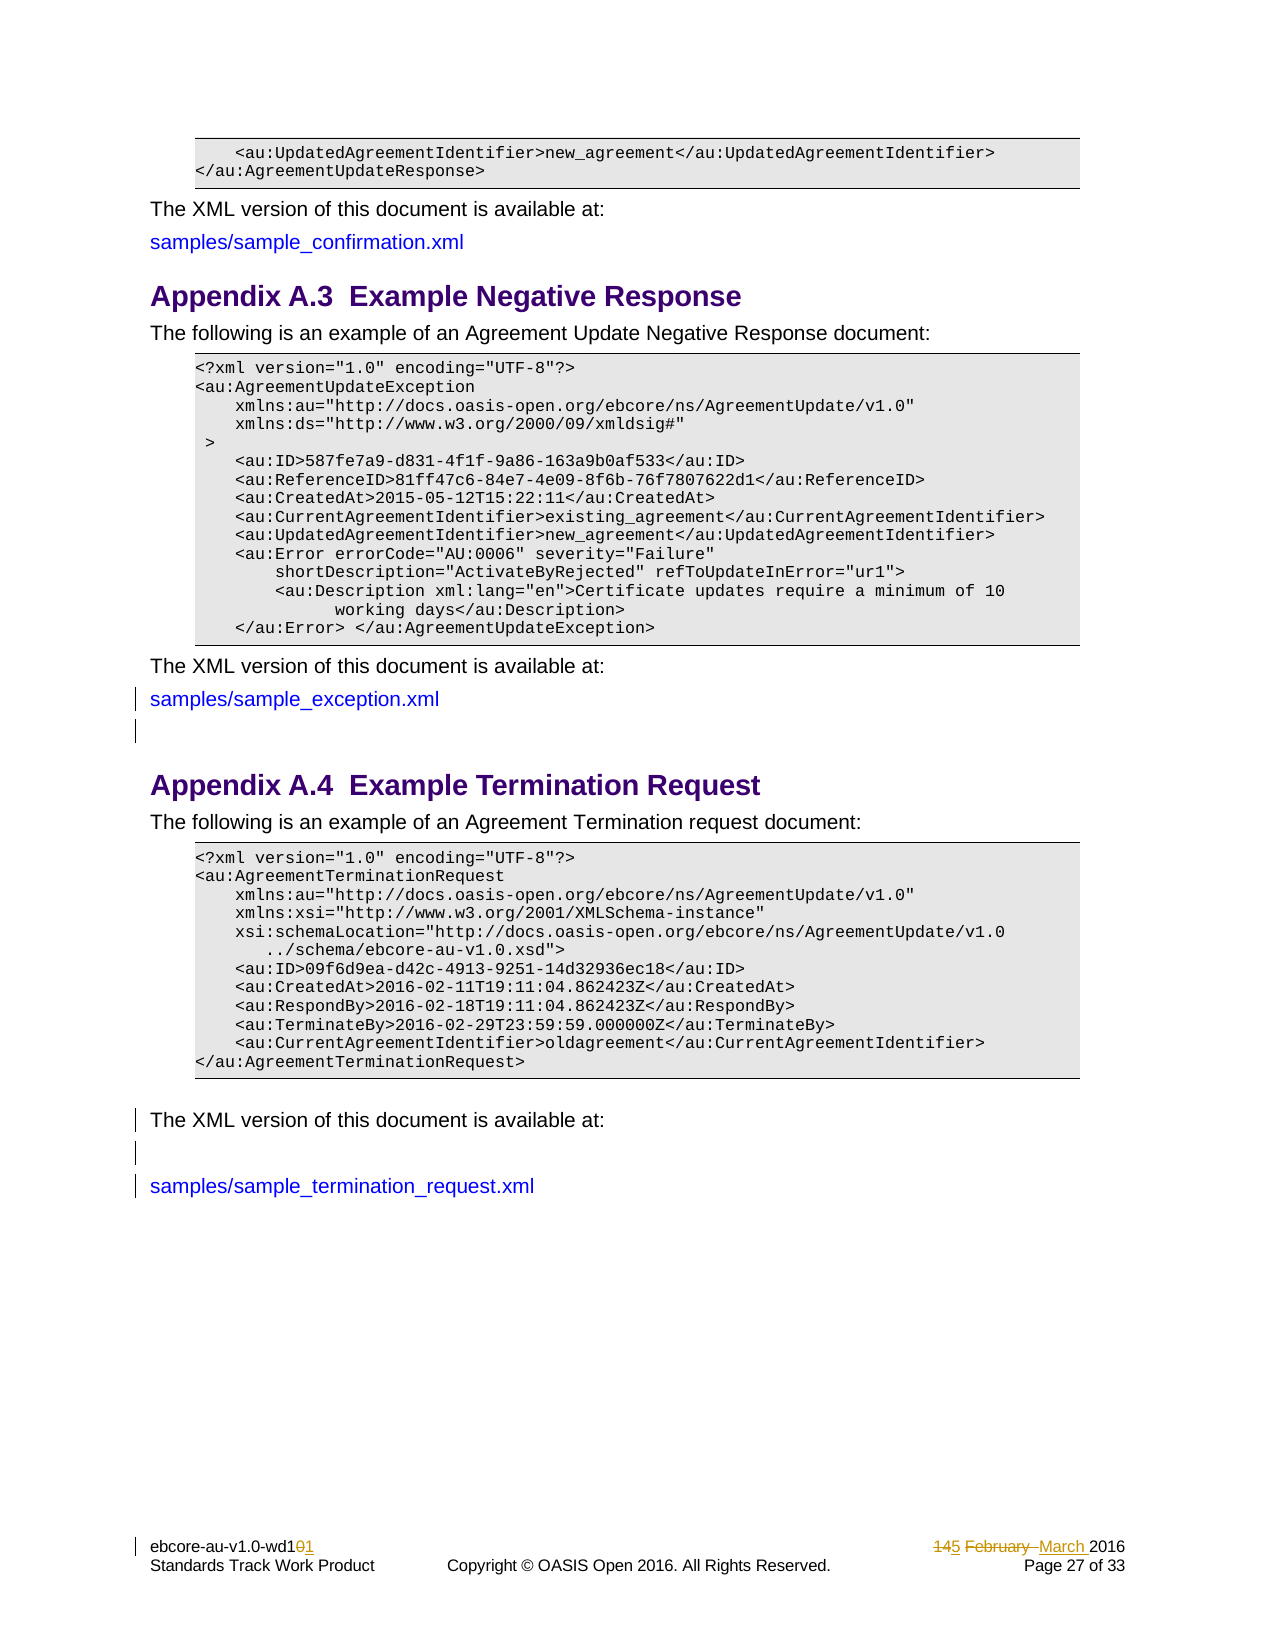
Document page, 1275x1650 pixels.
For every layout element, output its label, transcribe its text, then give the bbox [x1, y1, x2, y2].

text <au:CurrentAgreementIdentifier>existing_agreement</au:CurrentAgreementIdentifier> [195, 501, 1080, 520]
text <?xml version="1.0" encoding="UTF-8"?> [195, 354, 1080, 372]
text </au:AgreementTerminationRequest> [195, 1046, 1080, 1078]
text <au:UpdatedAgreementIdentifier>new_agreement</au:UpdatedAgreementIdentifier> [195, 139, 1080, 156]
text <au:ID>09f6d9ea-d42c-4913-9251-14d32936ec18</au:ID> [195, 953, 1080, 972]
text <au:Description xml:lang="en">Certificate updates require a minimum of 10 [195, 576, 1080, 594]
text <au:AgreementUpdateException [195, 372, 1080, 390]
text The XML version of this document is available at: [150, 654, 1125, 678]
text <au:CurrentAgreementIdentifier>oldagreement</au:CurrentAgreementIdentifier> [195, 1028, 1080, 1046]
text The XML version of this document is available at: [150, 1108, 1125, 1132]
text <au:UpdatedAgreementIdentifier>new_agreement</au:UpdatedAgreementIdentifier> [195, 520, 1080, 538]
text ../schema/ebcore-au-v1.0.xsd"> [195, 935, 1080, 953]
subtitle Example Termination Request [150, 768, 1125, 802]
text <au:Error errorCode="AU:0006" severity="Failure" shortDescription="ActivateByRejected" refToUpdateInError="ur1"> [195, 538, 1080, 576]
text </au:AgreementUpdateResponse> [195, 156, 1080, 188]
text The following is an example of an Agreement Update Negative Response document: [150, 321, 1125, 345]
text <au:CreatedAt>2015-05-12T15:22:11</au:CreatedAt> [195, 483, 1080, 501]
text xmlns:au="http://docs.oasis-open.org/ebcore/ns/AgreementUpdate/v1.0" [195, 390, 1080, 409]
text xmlns:au="http://docs.oasis-open.org/ebcore/ns/AgreementUpdate/v1.0" [195, 879, 1080, 898]
text xsi:schemaLocation="http://docs.oasis-open.org/ebcore/ns/AgreementUpdate/v1.0 [195, 916, 1080, 935]
text xmlns:xsi="http://www.w3.org/2001/XMLSchema-instance" [195, 898, 1080, 916]
text <au:TerminateBy>2016-02-29T23:59:59.000000Z</au:TerminateBy> [195, 1009, 1080, 1028]
text > [195, 427, 1080, 446]
text <au:RespondBy>2016-02-18T19:11:04.862423Z</au:RespondBy> [195, 991, 1080, 1009]
text samples/sample_exception.xml [150, 687, 1125, 711]
text <au:ReferenceID>81ff47c6-84e7-4e09-8f6b-76f7807622d1</au:ReferenceID> [195, 464, 1080, 483]
text samples/sample_termination_request.xml [150, 1141, 1125, 1165]
text xmlns:ds="http://www.w3.org/2000/09/xmldsig#" [195, 409, 1080, 427]
text <au:ID>587fe7a9-d831-4f1f-9a86-163a9b0af533</au:ID> [195, 446, 1080, 464]
text </au:Error> </au:AgreementUpdateException> [195, 613, 1080, 645]
text <au:AgreementTerminationRequest [195, 861, 1080, 879]
text <?xml version="1.0" encoding="UTF-8"?> [195, 843, 1080, 861]
text <au:CreatedAt>2016-02-11T19:11:04.862423Z</au:CreatedAt> [195, 972, 1080, 991]
text working days</au:Description> [195, 594, 1080, 613]
text The following is an example of an Agreement Termination request document: [150, 810, 1125, 834]
text samples/sample_confirmation.xml [150, 230, 1125, 254]
text The XML version of this document is available at: [150, 197, 1125, 221]
subtitle Example Negative Response [150, 279, 1125, 312]
